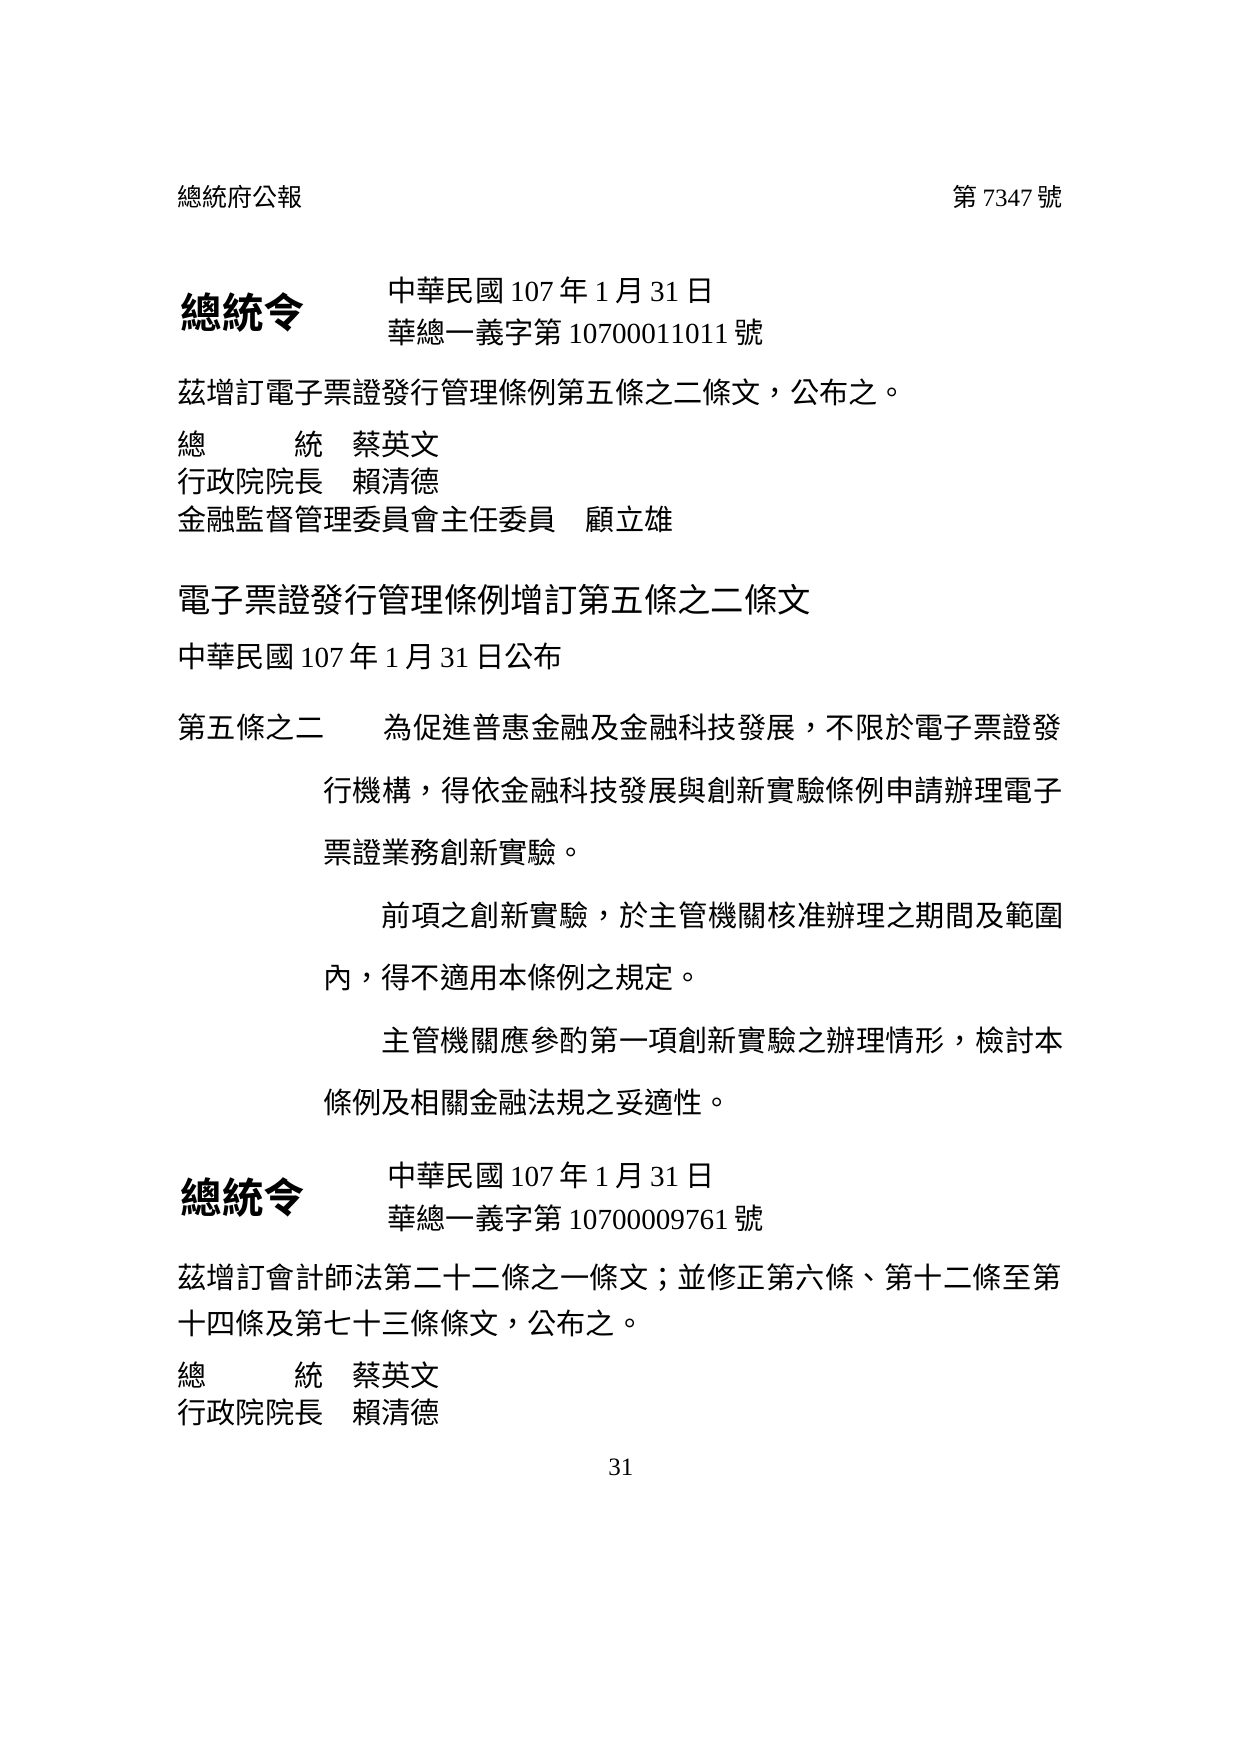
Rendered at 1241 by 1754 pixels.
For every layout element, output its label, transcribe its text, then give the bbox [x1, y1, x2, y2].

text 前項之創新實驗，於主管機關核准辦理之期間及範圍內，得不適用本條例之規定。 [323, 876, 1064, 1001]
text 茲增訂會計師法第二十二條之一條文；並修正第六條、第十二條至第十四條及第七十三條條文，公布之。 [177, 1252, 1064, 1344]
text 茲增訂電子票證發行管理條例第五條之二條文，公布之。 [177, 367, 1064, 413]
text 電子票證發行管理條例增訂第五條之二條文 [177, 575, 1064, 621]
text 總 統 蔡英文 [177, 1356, 1064, 1394]
text 中華民國107年1月31日公布 [177, 634, 1064, 676]
table_header 中華民國107年1月31日 華總一義字第10700011011號 [384, 266, 880, 354]
text 金融監督管理委員會主任委員 顧立雄 [177, 500, 1064, 538]
text 行政院院長 賴清德 [177, 1394, 1064, 1431]
text 第五條之二 為促進普惠金融及金融科技發展，不限於電子票證發行機構，得依金融科技發展與創新實驗條例申請辦理電子票證業務創新實驗。 [177, 688, 1064, 876]
table_header 總統令 [177, 1151, 384, 1239]
table_header 總統令 [177, 266, 384, 354]
text 主管機關應參酌第一項創新實驗之辦理情形，檢討本條例及相關金融法規之妥適性。 [323, 1001, 1064, 1126]
text 總 統 蔡英文 [177, 425, 1064, 463]
text 行政院院長 賴清德 [177, 463, 1064, 500]
table_header 中華民國107年1月31日 華總一義字第10700009761號 [384, 1151, 880, 1239]
